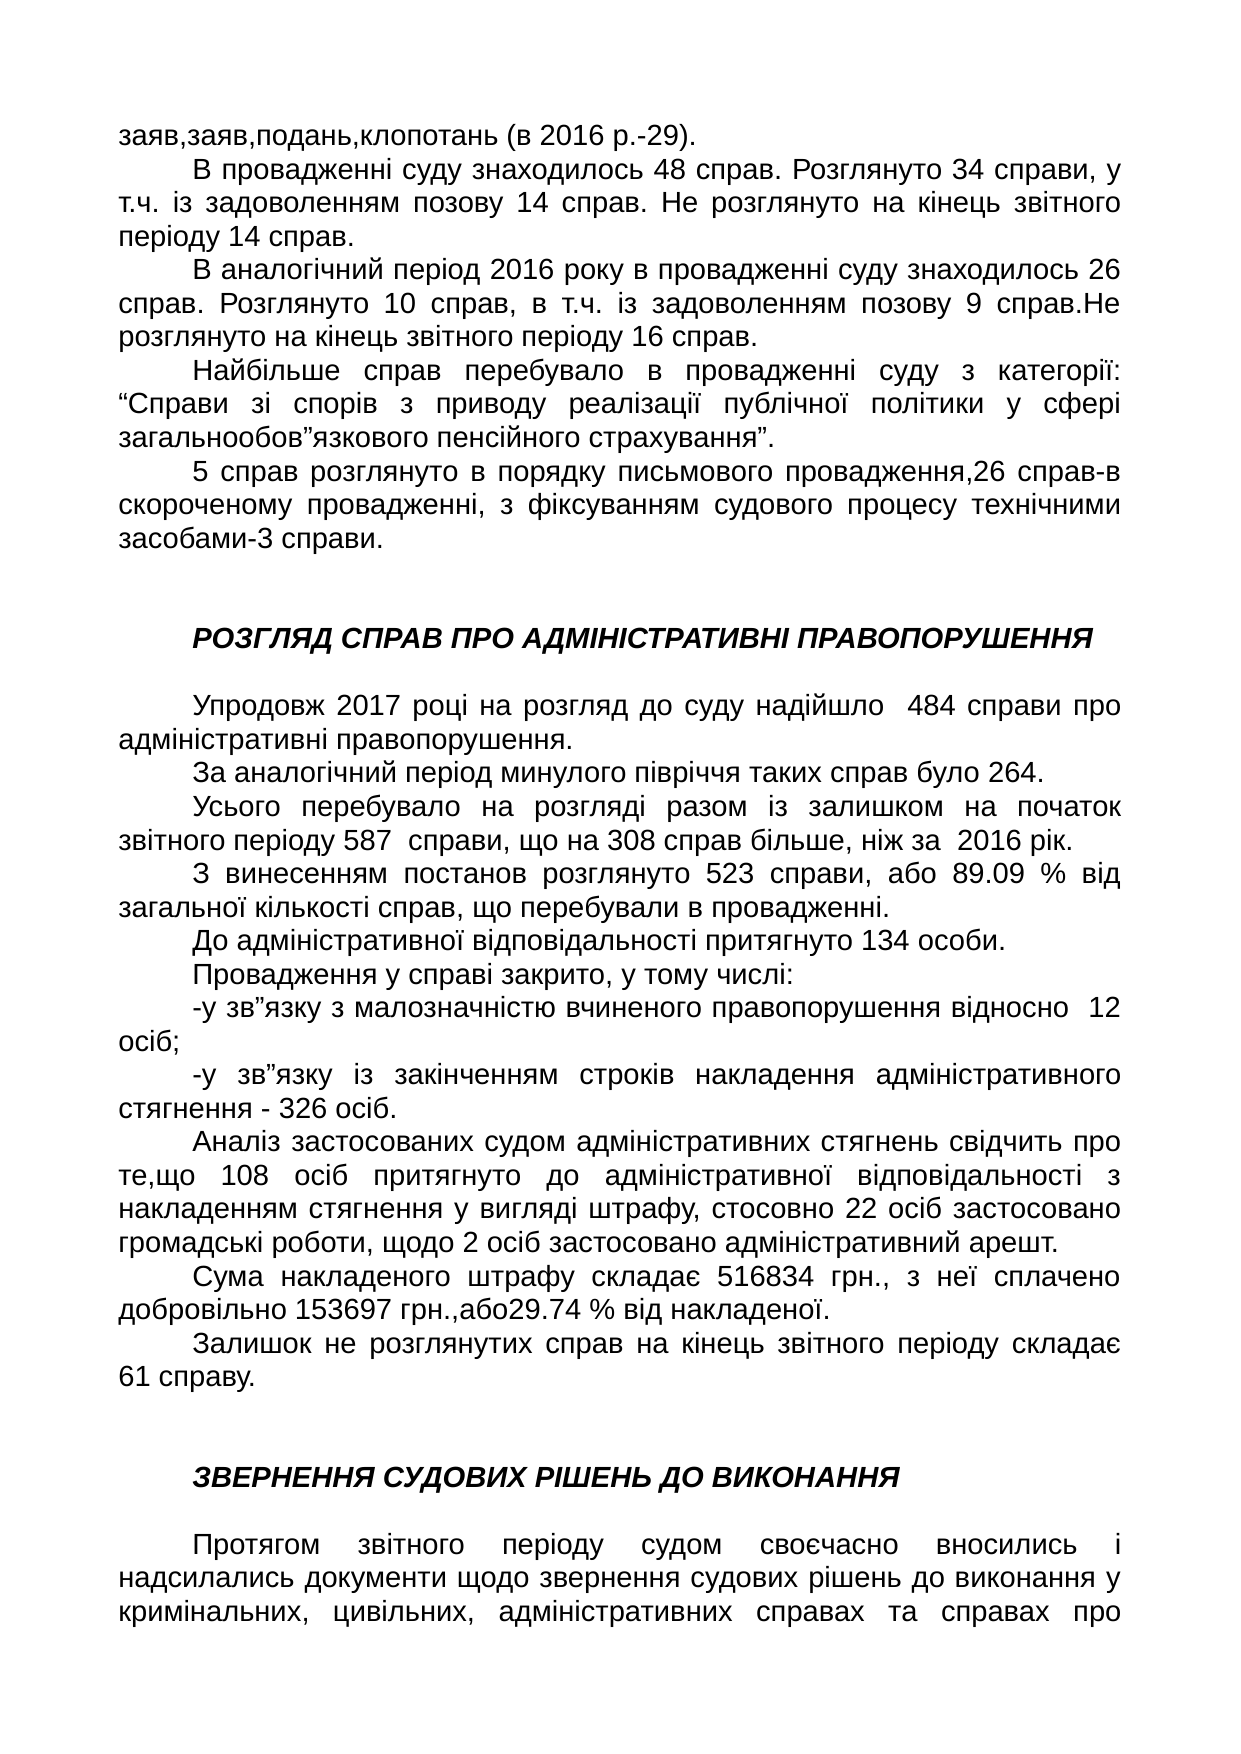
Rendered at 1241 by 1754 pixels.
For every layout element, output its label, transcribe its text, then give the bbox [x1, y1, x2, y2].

text З винесенням постанов розглянуто 523 справи, або 89.09 % від загальної кількості справ, що перебували в провадженні. [118, 856, 1122, 923]
text Протягом звітного періоду судом своєчасно вносились і надсилались документи щодо звернення судових рішень до виконання у кримінальних, цивільних, адміністративних справах та справах про [118, 1527, 1122, 1627]
text Усього перебувало на розгляді разом із залишком на початок звітного періоду 587 справи, що на 308 справ більше, ніж за 2016 рік. [118, 789, 1122, 856]
text Сума накладеного штрафу складає 516834 грн., з неї сплачено добровільно 153697 грн.,або29.74 % від накладеної. [118, 1258, 1122, 1326]
text Залишок не розглянутих справ на кінець звітного періоду складає 61 справу. [118, 1326, 1122, 1393]
text Аналіз застосованих судом адміністративних стягнень свідчить про те,що 108 осіб притягнуто до адміністративної відповідальності з накладенням стягнення у вигляді штрафу, стосовно 22 осіб застосовано громадські роботи, щодо 2 осіб застосовано адміністративний арешт. [118, 1124, 1122, 1258]
text Упродовж 2017 році на розгляд до суду надійшло 484 справи про адміністративні правопорушення. [118, 688, 1122, 755]
text За аналогічний період минулого півріччя таких справ було 264. [118, 755, 1122, 789]
text РОЗГЛЯД СПРАВ ПРО АДМІНІСТРАТИВНІ ПРАВОПОРУШЕННЯ [118, 621, 1122, 655]
text Провадження у справі закрито, у тому числі: [118, 957, 1122, 990]
text -у зв”язку із закінченням строків накладення адміністративного стягнення - 326 осіб. [118, 1057, 1122, 1124]
text В аналогічний період 2016 року в провадженні суду знаходилось 26 справ. Розглянуто 10 справ, в т.ч. із задоволенням позову 9 справ.Не розглянуто на кінець звітного періоду 16 справ. [118, 252, 1122, 353]
text -у зв”язку з малозначністю вчиненого правопорушення відносно 12 осіб; [118, 990, 1122, 1057]
text До адміністративної відповідальності притягнуто 134 особи. [118, 923, 1122, 957]
text 5 справ розглянуто в порядку письмового провадження,26 справ-в скороченому провадженні, з фіксуванням судового процесу технічними засобами-3 справи. [118, 453, 1122, 554]
text Найбільше справ перебувало в провадженні суду з категорії: “Справи зі спорів з приводу реалізації публічної політики у сфері загальнообов”язкового пенсійного страхування”. [118, 353, 1122, 453]
text В провадженні суду знаходилось 48 справ. Розглянуто 34 справи, у т.ч. із задоволенням позову 14 справ. Не розглянуто на кінець звітного періоду 14 справ. [118, 152, 1122, 252]
text ЗВЕРНЕННЯ СУДОВИХ РІШЕНЬ ДО ВИКОНАННЯ [118, 1460, 1122, 1493]
text заяв,заяв,подань,клопотань (в 2016 р.-29). [118, 118, 1122, 152]
